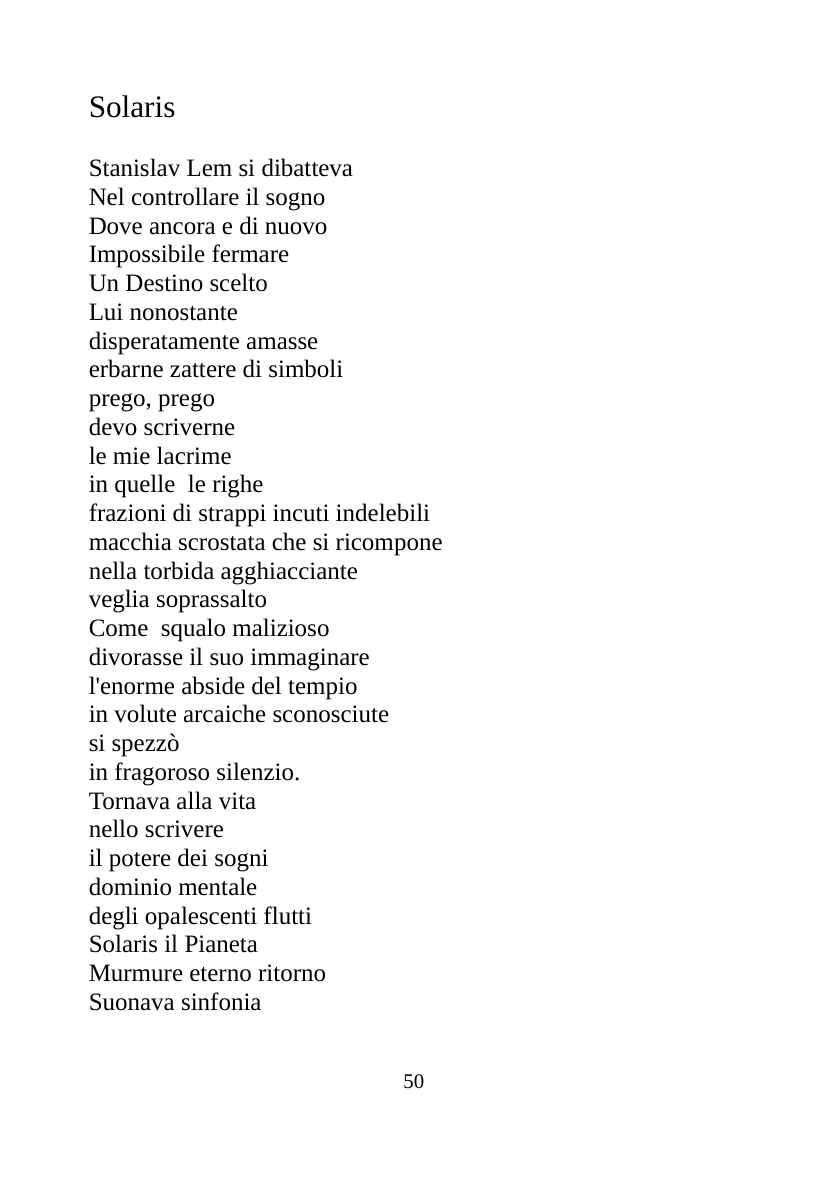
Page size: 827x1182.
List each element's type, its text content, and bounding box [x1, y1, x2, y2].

text Solaris [88, 88, 738, 124]
text in quelle le righe [88, 469, 738, 498]
text veglia soprassalto [88, 584, 738, 613]
text Dove ancora e di nuovo [88, 211, 738, 239]
text Suonava sinfonia [88, 987, 738, 1016]
text nello scrivere [88, 814, 738, 843]
text macchia scrostata che si ricompone [88, 527, 738, 556]
text Come squalo malizioso [88, 613, 738, 642]
text l'enorme abside del tempio [88, 671, 738, 699]
text Nel controllare il sogno [88, 182, 738, 211]
text dominio mentale [88, 872, 738, 901]
text Tornava alla vita [88, 786, 738, 814]
text Murmure eterno ritorno [88, 958, 738, 987]
text Un Destino scelto [88, 268, 738, 297]
text divorasse il suo immaginare [88, 642, 738, 671]
text devo scriverne [88, 412, 738, 441]
text degli opalescenti flutti [88, 901, 738, 929]
text in fragoroso silenzio. [88, 757, 738, 786]
text in volute arcaiche sconosciute [88, 699, 738, 728]
text le mie lacrime [88, 441, 738, 469]
text Solaris il Pianeta [88, 929, 738, 958]
text prego, prego [88, 383, 738, 412]
text frazioni di strappi incuti indelebili [88, 498, 738, 527]
text Impossibile fermare [88, 239, 738, 268]
text si spezzò [88, 728, 738, 757]
text Stanislav Lem si dibatteva [88, 124, 738, 182]
text erbarne zattere di simboli [88, 354, 738, 383]
text disperatamente amasse [88, 326, 738, 354]
text Lui nonostante [88, 297, 738, 326]
text il potere dei sogni [88, 843, 738, 872]
text nella torbida agghiacciante [88, 556, 738, 584]
